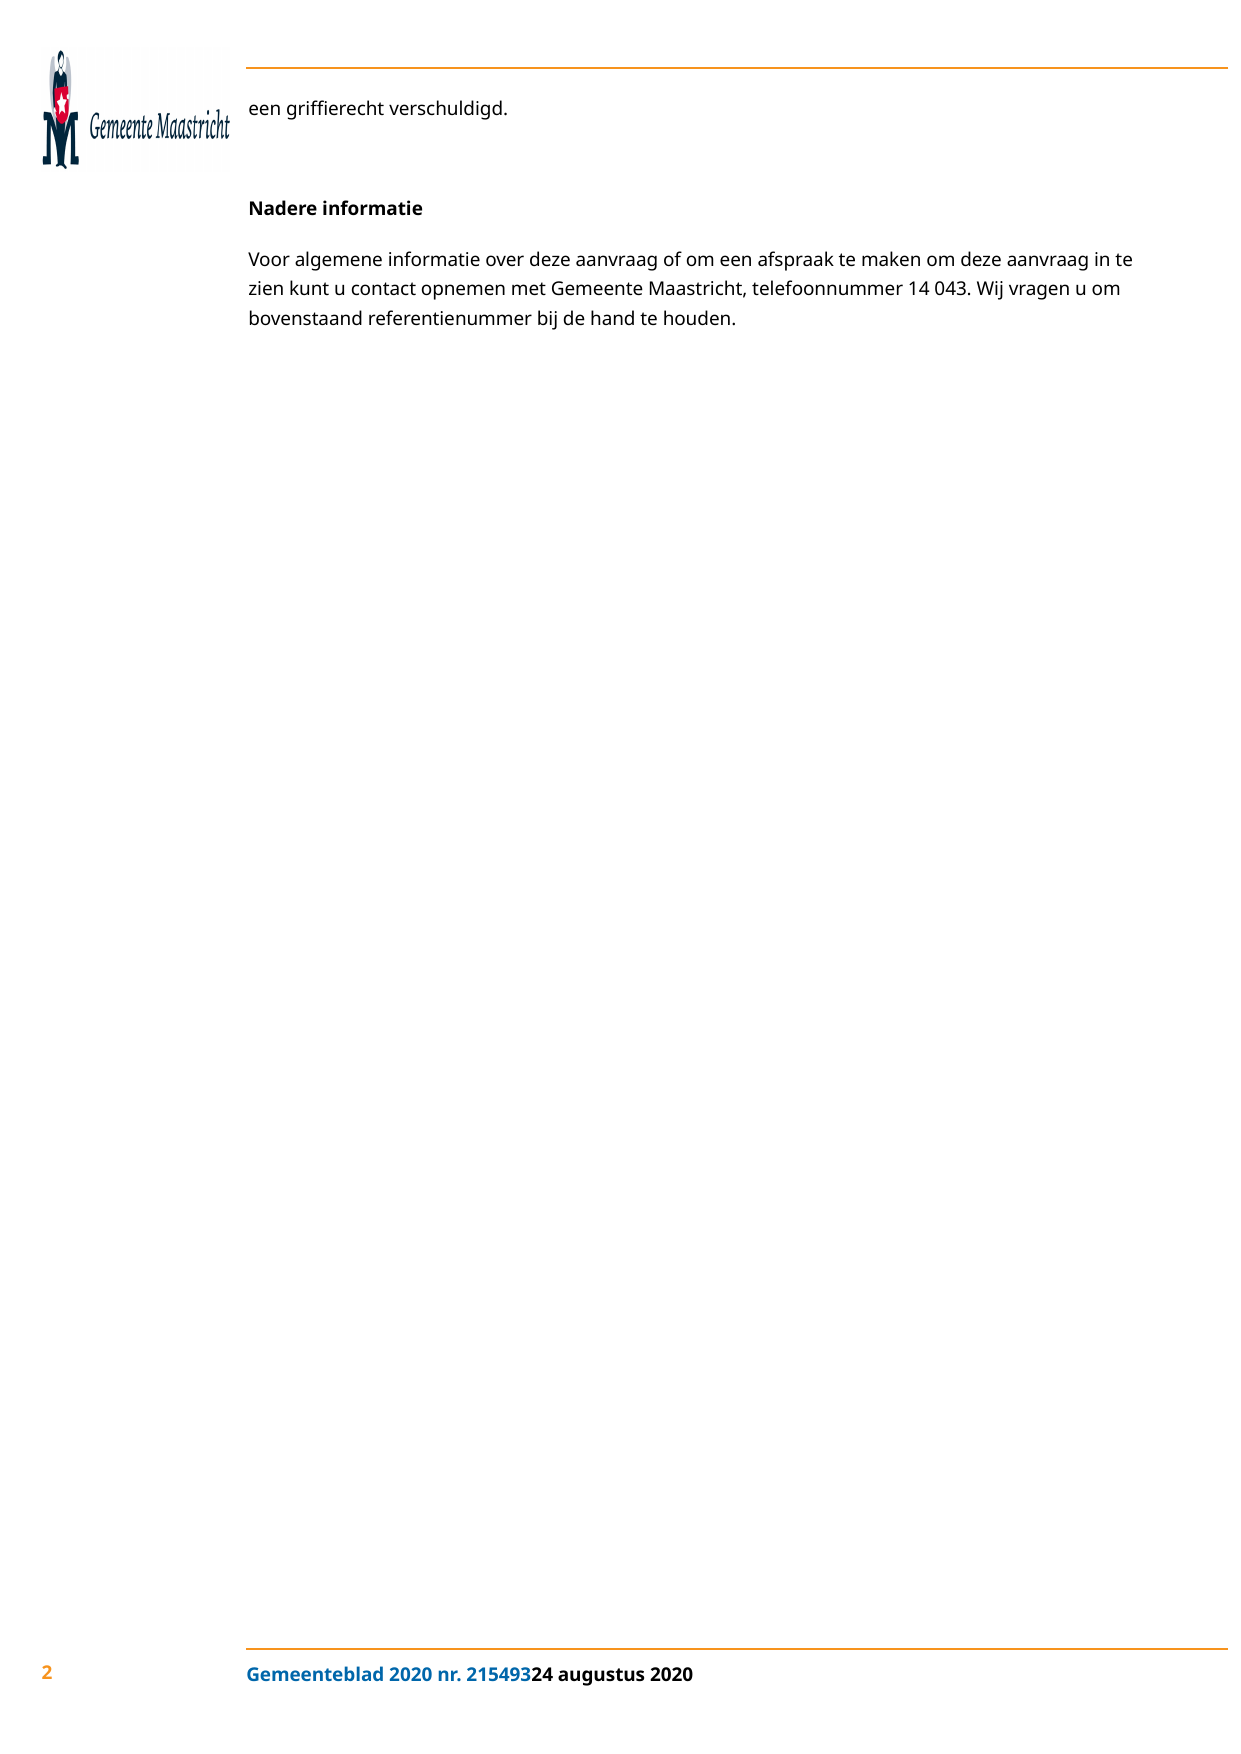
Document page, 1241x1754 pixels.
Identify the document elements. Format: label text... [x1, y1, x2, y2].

text Voor algemene informatie over deze aanvraag of om een afspraak te maken om deze aanvraag in te zien kunt u contact opnemen met Gemeente Maastricht, telefoonnummer 14 043. Wij vragen u om bovenstaand referentienummer bij de hand te houden. [248, 246, 1152, 331]
picture [41, 47, 231, 172]
text een griffierecht verschuldigd. [248, 95, 1152, 121]
text Nadere informatie [248, 196, 1152, 221]
